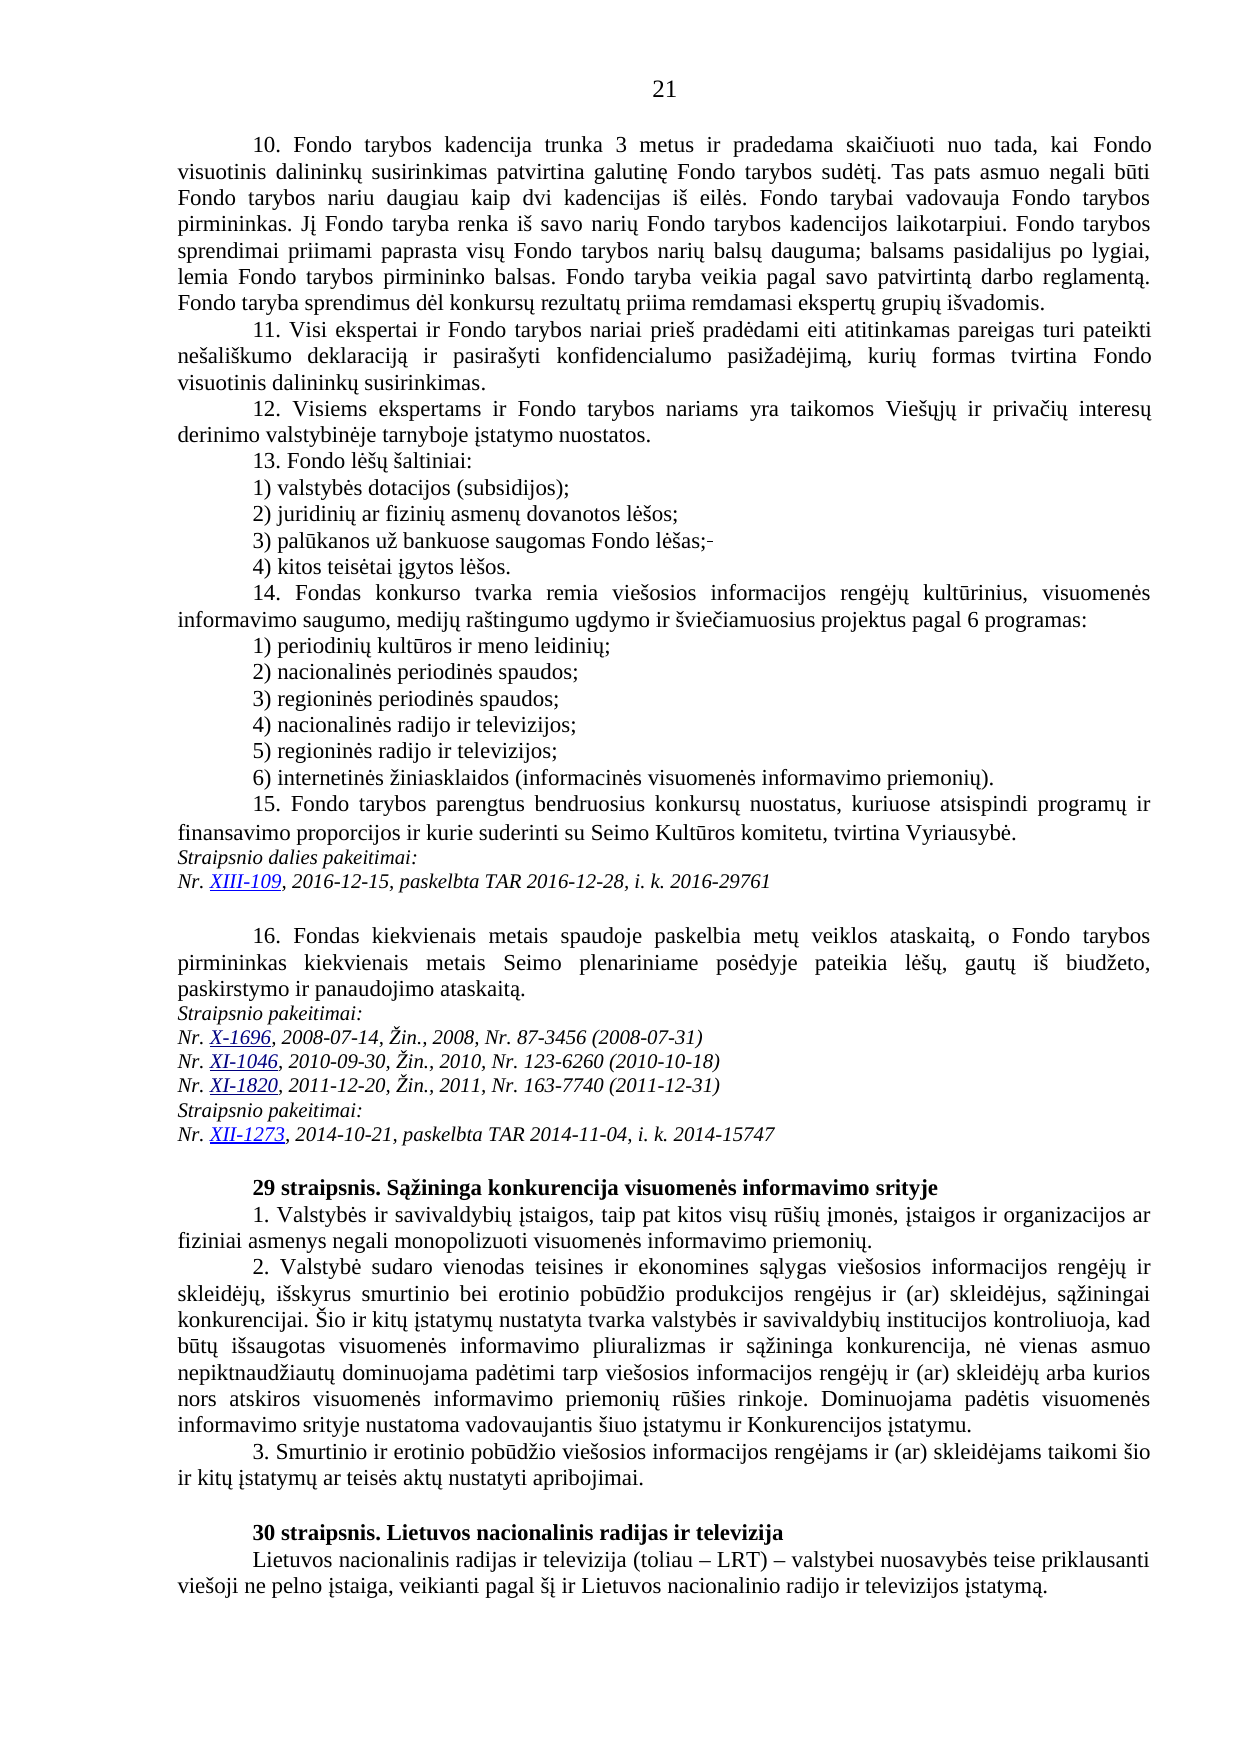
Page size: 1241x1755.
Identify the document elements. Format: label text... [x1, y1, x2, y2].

text 3) regioninės periodinės spaudos; [177, 685, 1152, 711]
text 3. Smurtinio ir erotinio pobūdžio viešosios informacijos rengėjams ir (ar) skleidėjams taikomi šio ir kitų įstatymų ar teisės aktų nustatyti apribojimai. [177, 1438, 1152, 1491]
text 1) valstybės dotacijos (subsidijos); [177, 474, 1152, 500]
text Straipsnio pakeitimai: [177, 1097, 1152, 1122]
text 30 straipsnis. Lietuvos nacionalinis radijas ir televizija [177, 1519, 1152, 1546]
text 3) palūkanos už bankuose saugomas Fondo lėšas; [177, 527, 1152, 553]
text 2) juridinių ar fizinių asmenų dovanotos lėšos; [177, 500, 1152, 527]
text 13. Fondo lėšų šaltiniai: [177, 448, 1152, 474]
text 16. Fondas kiekvienais metais spaudoje paskelbia metų veiklos ataskaitą, o Fondo tarybos pirmininkas kiekvienais metais Seimo plenariniame posėdyje pateikia lėšų, gautų iš biudžeto, paskirstymo ir panaudojimo ataskaitą. [177, 922, 1152, 1001]
text 15. Fondo tarybos parengtus bendruosius konkursų nuostatus, kuriuose atsispindi programų ir finansavimo proporcijos ir kurie suderinti su Seimo Kultūros komitetu, tvirtina Vyriausybė. [177, 790, 1152, 845]
text Lietuvos nacionalinis radijas ir televizija (toliau – LRT) – valstybei nuosavybės teise priklausanti viešoji ne pelno įstaiga, veikianti pagal šį ir Lietuvos nacionalinio radijo ir televizijos įstatymą. [177, 1546, 1152, 1598]
text 2. Valstybė sudaro vienodas teisines ir ekonomines sąlygas viešosios informacijos rengėjų ir skleidėjų, išskyrus smurtinio bei erotinio pobūdžio produkcijos rengėjus ir (ar) skleidėjus, sąžiningai konkurencijai. Šio ir kitų įstatymų nustatyta tvarka valstybės ir savivaldybių institucijos kontroliuoja, kad būtų išsaugotas visuomenės informavimo pliuralizmas ir sąžininga konkurencija, nė vienas asmuo nepiktnaudžiautų dominuojama padėtimi tarp viešosios informacijos rengėjų ir (ar) skleidėjų arba kurios nors atskiros visuomenės informavimo priemonių rūšies rinkoje. Dominuojama padėtis visuomenės informavimo srityje nustatoma vadovaujantis šiuo įstatymu ir Konkurencijos įstatymu. [177, 1253, 1152, 1438]
text 4) kitos teisėtai įgytos lėšos. [177, 553, 1152, 579]
text Nr. XII-1273, 2014-10-21, paskelbta TAR 2014-11-04, i. k. 2014-15747 [177, 1122, 1152, 1146]
text 5) regioninės radijo ir televizijos; [177, 737, 1152, 764]
text 10. Fondo tarybos kadencija trunka 3 metus ir pradedama skaičiuoti nuo tada, kai Fondo visuotinis dalininkų susirinkimas patvirtina galutinę Fondo tarybos sudėtį. Tas pats asmuo negali būti Fondo tarybos nariu daugiau kaip dvi kadencijas iš eilės. Fondo tarybai vadovauja Fondo tarybos pirmininkas. Jį Fondo taryba renka iš savo narių Fondo tarybos kadencijos laikotarpiui. Fondo tarybos sprendimai priimami paprasta visų Fondo tarybos narių balsų dauguma; balsams pasidalijus po lygiai, lemia Fondo tarybos pirmininko balsas. Fondo taryba veikia pagal savo patvirtintą darbo reglamentą. Fondo taryba sprendimus dėl konkursų rezultatų priima remdamasi ekspertų grupių išvadomis. [177, 131, 1152, 316]
text 14. Fondas konkurso tvarka remia viešosios informacijos rengėjų kultūrinius, visuomenės informavimo saugumo, medijų raštingumo ugdymo ir šviečiamuosius projektus pagal 6 programas: [177, 579, 1152, 632]
text 12. Visiems ekspertams ir Fondo tarybos nariams yra taikomos Viešųjų ir privačių interesų derinimo valstybinėje tarnyboje įstatymo nuostatos. [177, 395, 1152, 448]
text Nr. XI-1820, 2011-12-20, Žin., 2011, Nr. 163-7740 (2011-12-31) [177, 1073, 1152, 1097]
text Straipsnio dalies pakeitimai: [177, 845, 1152, 869]
text 29 straipsnis. Sąžininga konkurencija visuomenės informavimo srityje [177, 1174, 1152, 1201]
text 2) nacionalinės periodinės spaudos; [177, 658, 1152, 685]
text Nr. XIII-109, 2016-12-15, paskelbta TAR 2016-12-28, i. k. 2016-29761 [177, 869, 1152, 893]
text 11. Visi ekspertai ir Fondo tarybos nariai prieš pradėdami eiti atitinkamas pareigas turi pateikti nešališkumo deklaraciją ir pasirašyti konfidencialumo pasižadėjimą, kurių formas tvirtina Fondo visuotinis dalininkų susirinkimas. [177, 316, 1152, 395]
text 6) internetinės žiniasklaidos (informacinės visuomenės informavimo priemonių). [177, 764, 1152, 790]
text Nr. X-1696, 2008-07-14, Žin., 2008, Nr. 87-3456 (2008-07-31) [177, 1025, 1152, 1049]
text Straipsnio pakeitimai: [177, 1001, 1152, 1025]
text 1) periodinių kultūros ir meno leidinių; [177, 632, 1152, 658]
text 1. Valstybės ir savivaldybių įstaigos, taip pat kitos visų rūšių įmonės, įstaigos ir organizacijos ar fiziniai asmenys negali monopolizuoti visuomenės informavimo priemonių. [177, 1201, 1152, 1253]
text Nr. XI-1046, 2010-09-30, Žin., 2010, Nr. 123-6260 (2010-10-18) [177, 1049, 1152, 1073]
text 4) nacionalinės radijo ir televizijos; [177, 711, 1152, 737]
